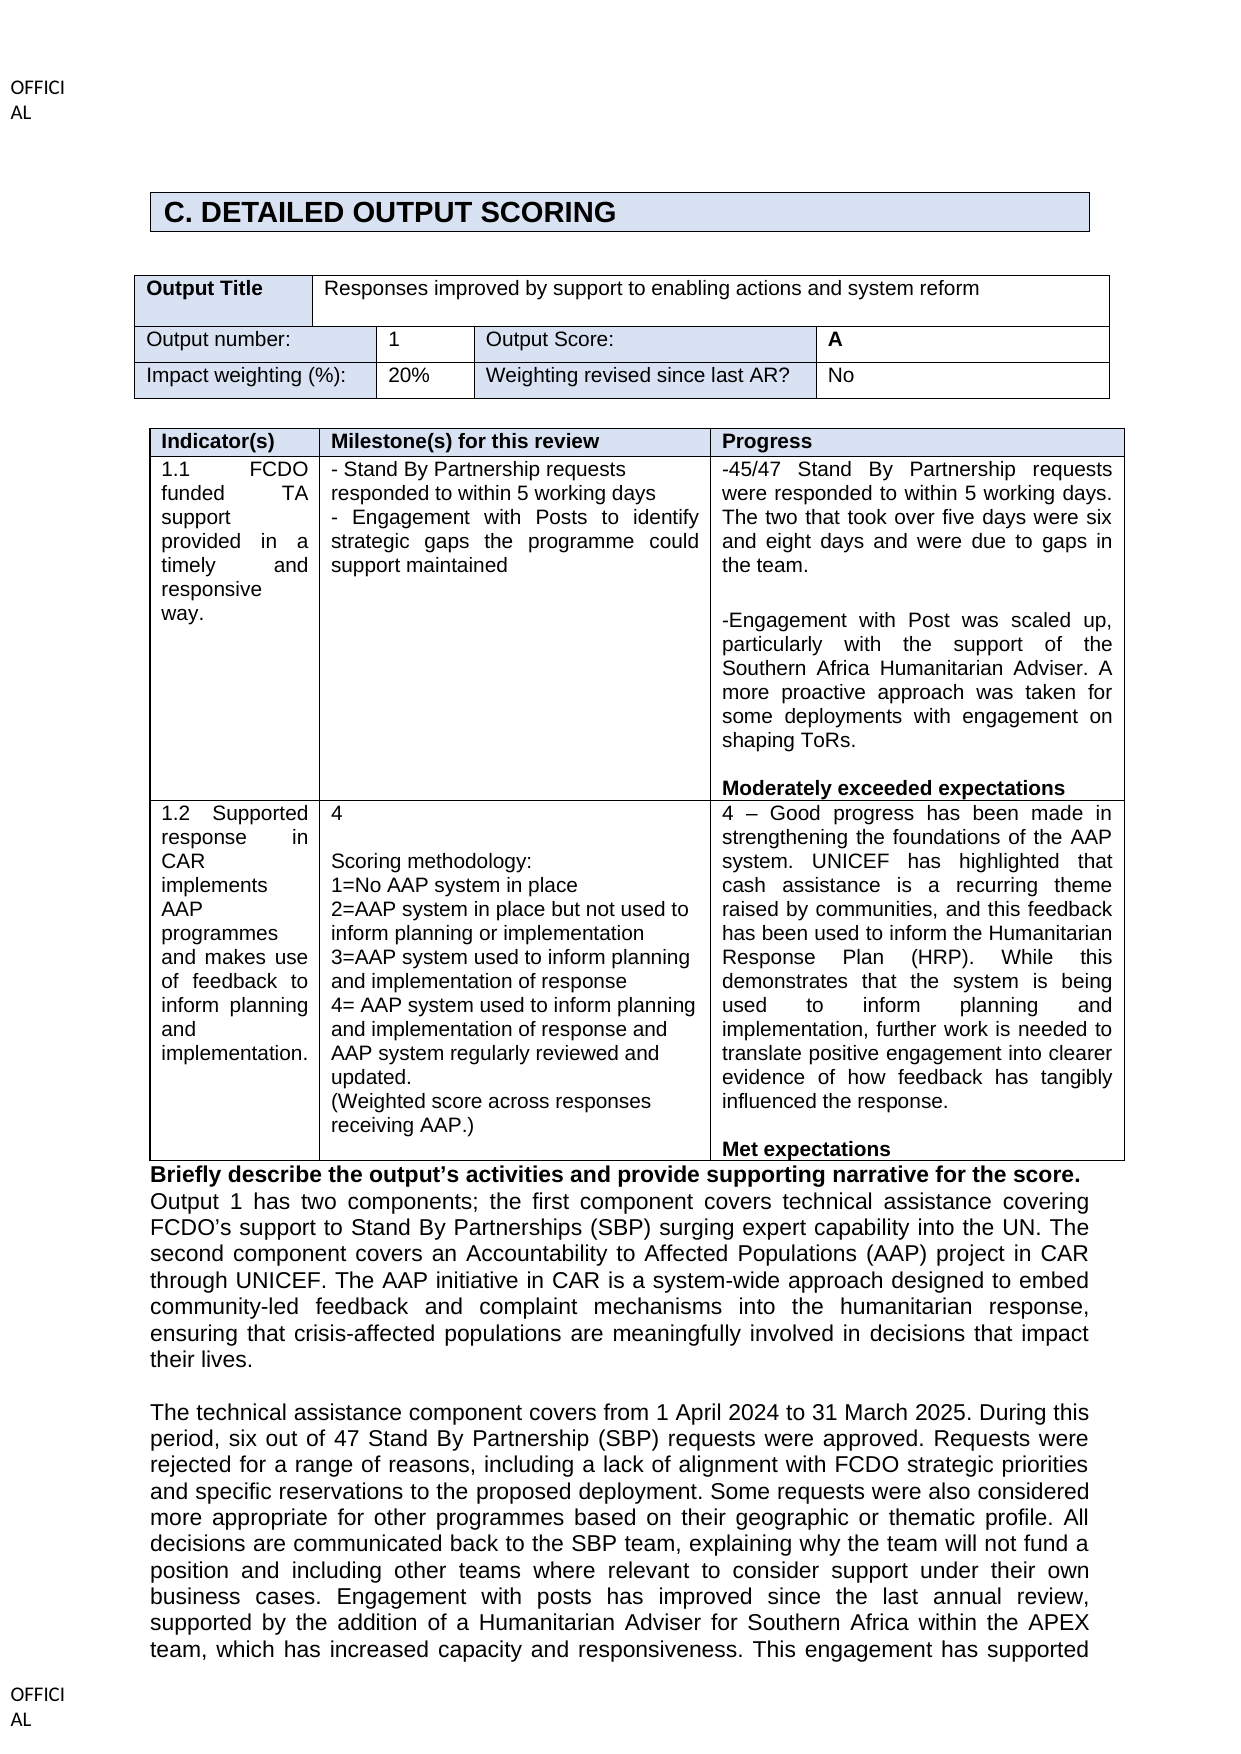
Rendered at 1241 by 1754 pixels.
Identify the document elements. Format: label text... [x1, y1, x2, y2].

table_header Responses improved by support to enabling actions and system reform [313, 276, 1109, 326]
table_header [722, 577, 1113, 608]
table_cell 1 [377, 327, 474, 362]
table_header Output Title [135, 276, 312, 326]
table_cell A [817, 327, 1109, 362]
table_cell 4 – Good progress has been made in strengthening the foundations of the AAP system. UNICEF has highlighted that cash assistance is a recurring theme raised by communities, and this feedback has been used to inform the Humanitarian Response Plan (HRP). While this demonstrates that the system is being used to inform planning and implementation, further work is needed to translate positive engagement into clearer evidence of how feedback has tangibly influenced the response. Met expectations [711, 801, 1124, 1160]
table_cell Output number: [135, 327, 376, 362]
table_cell -45/47 Stand By Partnership requests were responded to within 5 working days. The two that took over five days were six and eight days and were due to gaps in the team. -Engagement with Post was scaled up, particularly with the support of the Southern Africa Humanitarian Adviser. A more proactive approach was taken for some deployments with engagement on shaping ToRs. Moderately exceeded expectations [711, 457, 1124, 800]
table_cell No [817, 363, 1109, 398]
table_cell 20% [377, 363, 474, 398]
table_header Indicator(s) [151, 429, 319, 456]
table_cell 1.2 Supported response in CAR implements AAP programmes and makes use of feedback to inform planning and implementation. [151, 801, 319, 1160]
text The technical assistance component covers from 1 April 2024 to 31 March 2025. During this period, six out of 47 Stand By Partnership (SBP) requests were approved. Requests were rejected for a range of reasons, including a lack of alignment with FCDO strategic priorities and specific reservations to the proposed deployment. Some requests were also considered more appropriate for other programmes based on their geographic or thematic profile. All decisions are communicated back to the SBP team, explaining why the team will not fund a position and including other teams where relevant to consider support under their own business cases. Engagement with posts has improved since the last annual review, supported by the addition of a Humanitarian Adviser for Southern Africa within the APEX team, which has increased capacity and responsiveness. This engagement has supported [150, 1398, 1090, 1662]
table_header Progress [711, 429, 1124, 456]
table_header Milestone(s) for this review [320, 429, 710, 456]
table_cell Weighting revised since last AR? [475, 363, 816, 398]
table_cell 1.1 FCDO funded TA support provided in a timely and responsive way. [151, 457, 319, 800]
text Briefly describe the output’s activities and provide supporting narrative for the score. [150, 1161, 1090, 1188]
table_cell Impact weighting (%): [135, 363, 376, 398]
table_cell 4 Scoring methodology: 1=No AAP system in place 2=AAP system in place but not used to inform planning or implementation 3=AAP system used to inform planning and implementation of response 4= AAP system used to inform planning and implementation of response and AAP system regularly reviewed and updated. (Weighted score across responses receiving AAP.) [320, 801, 710, 1160]
table_cell Output Score: [475, 327, 816, 362]
text Output 1 has two components; the first component covers technical assistance covering FCDO’s support to Stand By Partnerships (SBP) surging expert capability into the UN. The second component covers an Accountability to Affected Populations (AAP) project in CAR through UNICEF. The AAP initiative in CAR is a system-wide approach designed to embed community-led feedback and complaint mechanisms into the humanitarian response, ensuring that crisis-affected populations are meaningfully involved in decisions that impact their lives. [150, 1188, 1090, 1372]
table_cell - Stand By Partnership requests responded to within 5 working days - Engagement with Posts to identify strategic gaps the programme could support maintained [320, 457, 710, 800]
subtitle C. DETAILED OUTPUT SCORING [151, 193, 1089, 231]
